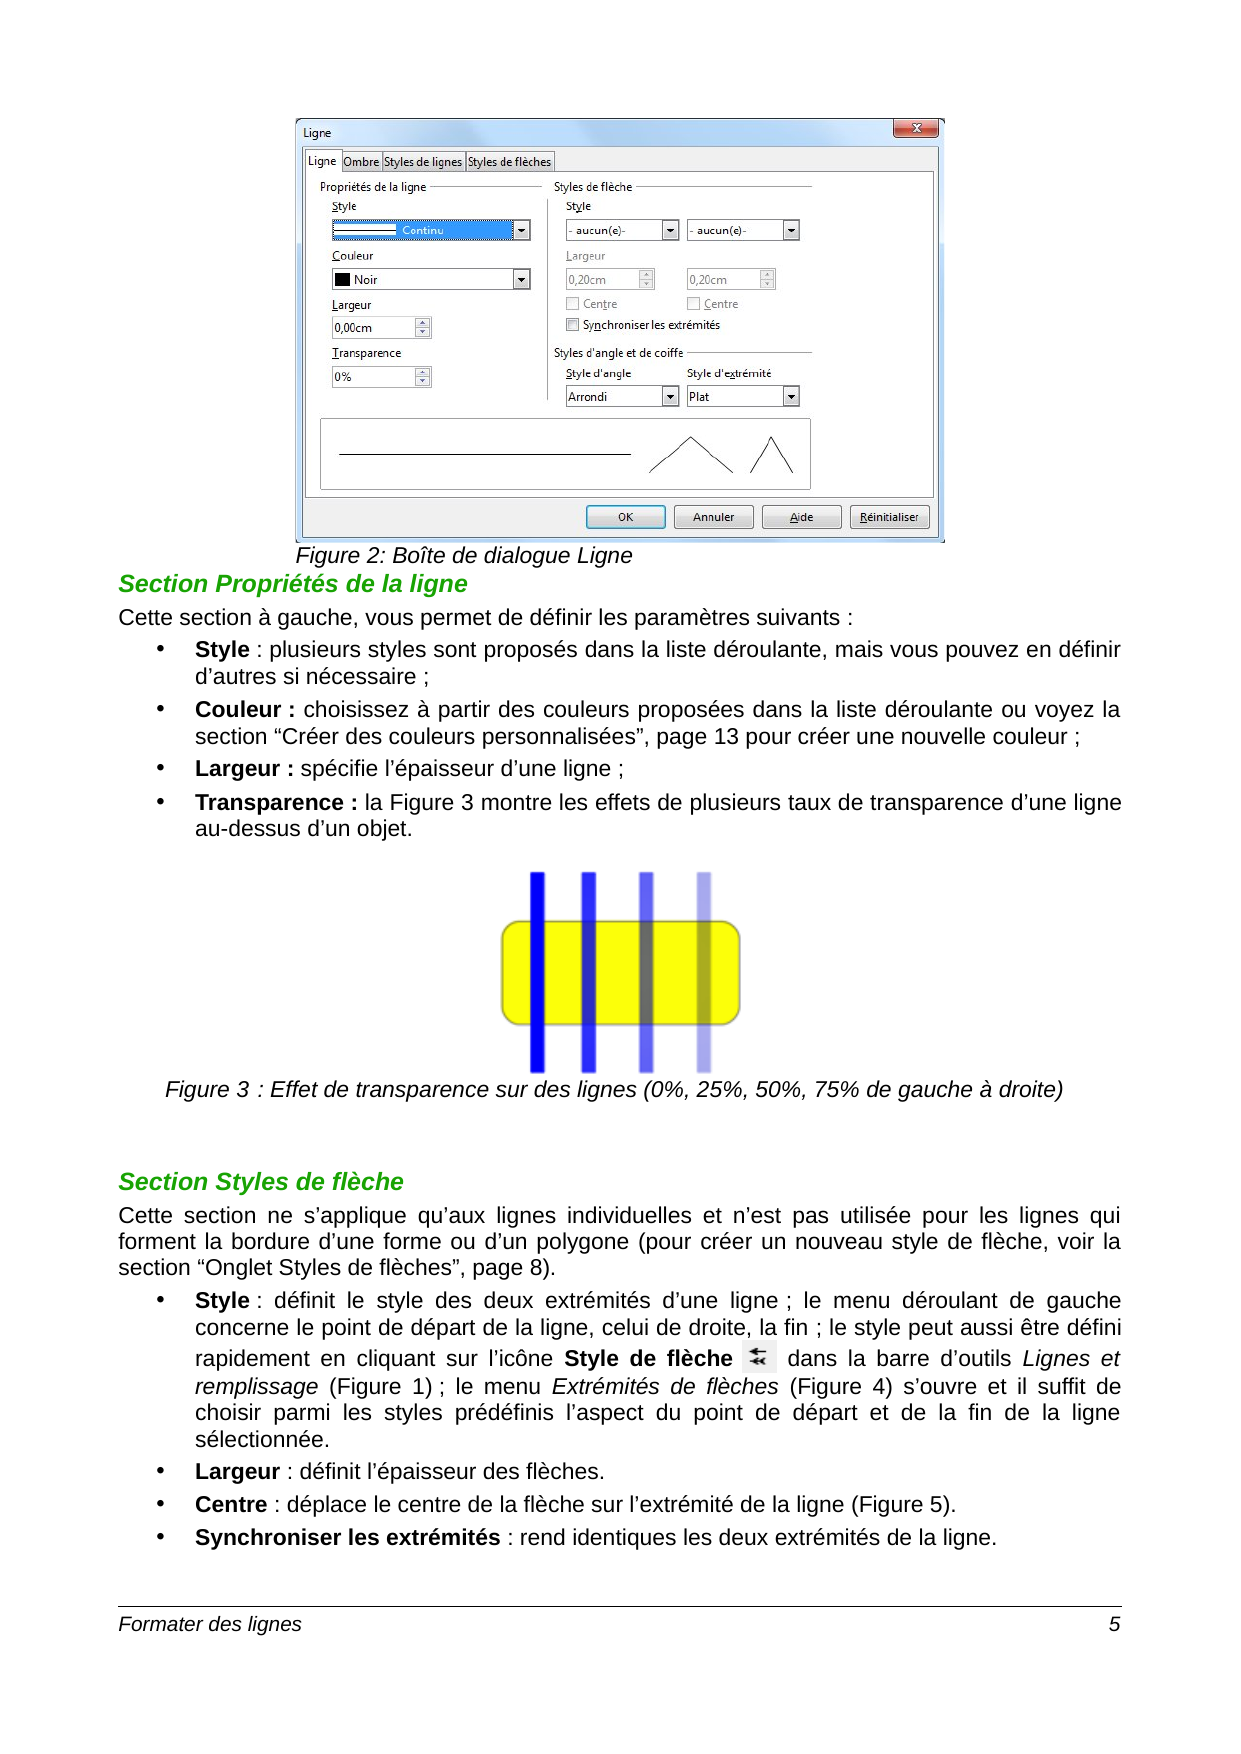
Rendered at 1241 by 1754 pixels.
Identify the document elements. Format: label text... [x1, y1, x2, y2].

list Largeur : spécifie l’épaisseur d’une ligne ; [156, 755, 1122, 782]
picture [742, 1340, 777, 1373]
text Figure 2: Boîte de dialogue Ligne [295, 543, 945, 569]
text Figure 3 : Effet de transparence sur des lignes (0%, 25%, 50%, 75% de gauche à droite) [165, 867, 1076, 1103]
list Transparence : la Figure 3 montre les effets de plusieurs taux de transparence d’une ligne au-dessus d’un objet. [156, 788, 1122, 842]
picture [485, 866, 755, 1077]
list Couleur : choisissez à partir des couleurs proposées dans la liste déroulante ou voyez la section “Créer des couleurs personnalisées”, page 13 pour créer une nouvelle couleur ; [156, 696, 1122, 749]
subtitle Section Styles de flèche [118, 1167, 1122, 1195]
list Style : définit le style des deux extrémités d’une ligne ; le menu déroulant de gauche concerne le point de départ de la ligne, celui de droite, la fin ; le style peut aussi être défini rapidement en cliquant sur l’icône Style de flèche dans la barre d’outils Lignes et remplissage (Figure 1) ; le menu Extrémités de flèches (Figure 4) s’ouvre et il suffit de choisir parmi les styles prédéfinis l’aspect du point de départ et de la fin de la ligne sélectionnée. [156, 1287, 1122, 1452]
subtitle Section Propriétés de la ligne [118, 118, 1122, 597]
picture [295, 118, 945, 543]
list Synchroniser les extrémités : rend identiques les deux extrémités de la ligne. [156, 1524, 1122, 1551]
list Cette section ne s’applique qu’aux lignes individuelles et n’est pas utilisée pour les lignes qui forment la bordure d’une forme ou d’un polygone (pour créer un nouveau style de flèche, voir la section “Onglet Styles de flèches”, page 8). [118, 1202, 1122, 1281]
list Style : plusieurs styles sont proposés dans la liste déroulante, mais vous pouvez en définir d’autres si nécessaire ; [156, 636, 1122, 690]
list Centre : déplace le centre de la flèche sur l’extrémité de la ligne (Figure 5). [156, 1491, 1122, 1518]
list Largeur : définit l’épaisseur des flèches. [156, 1458, 1122, 1485]
list Cette section à gauche, vous permet de définir les paramètres suivants : [118, 604, 1122, 630]
